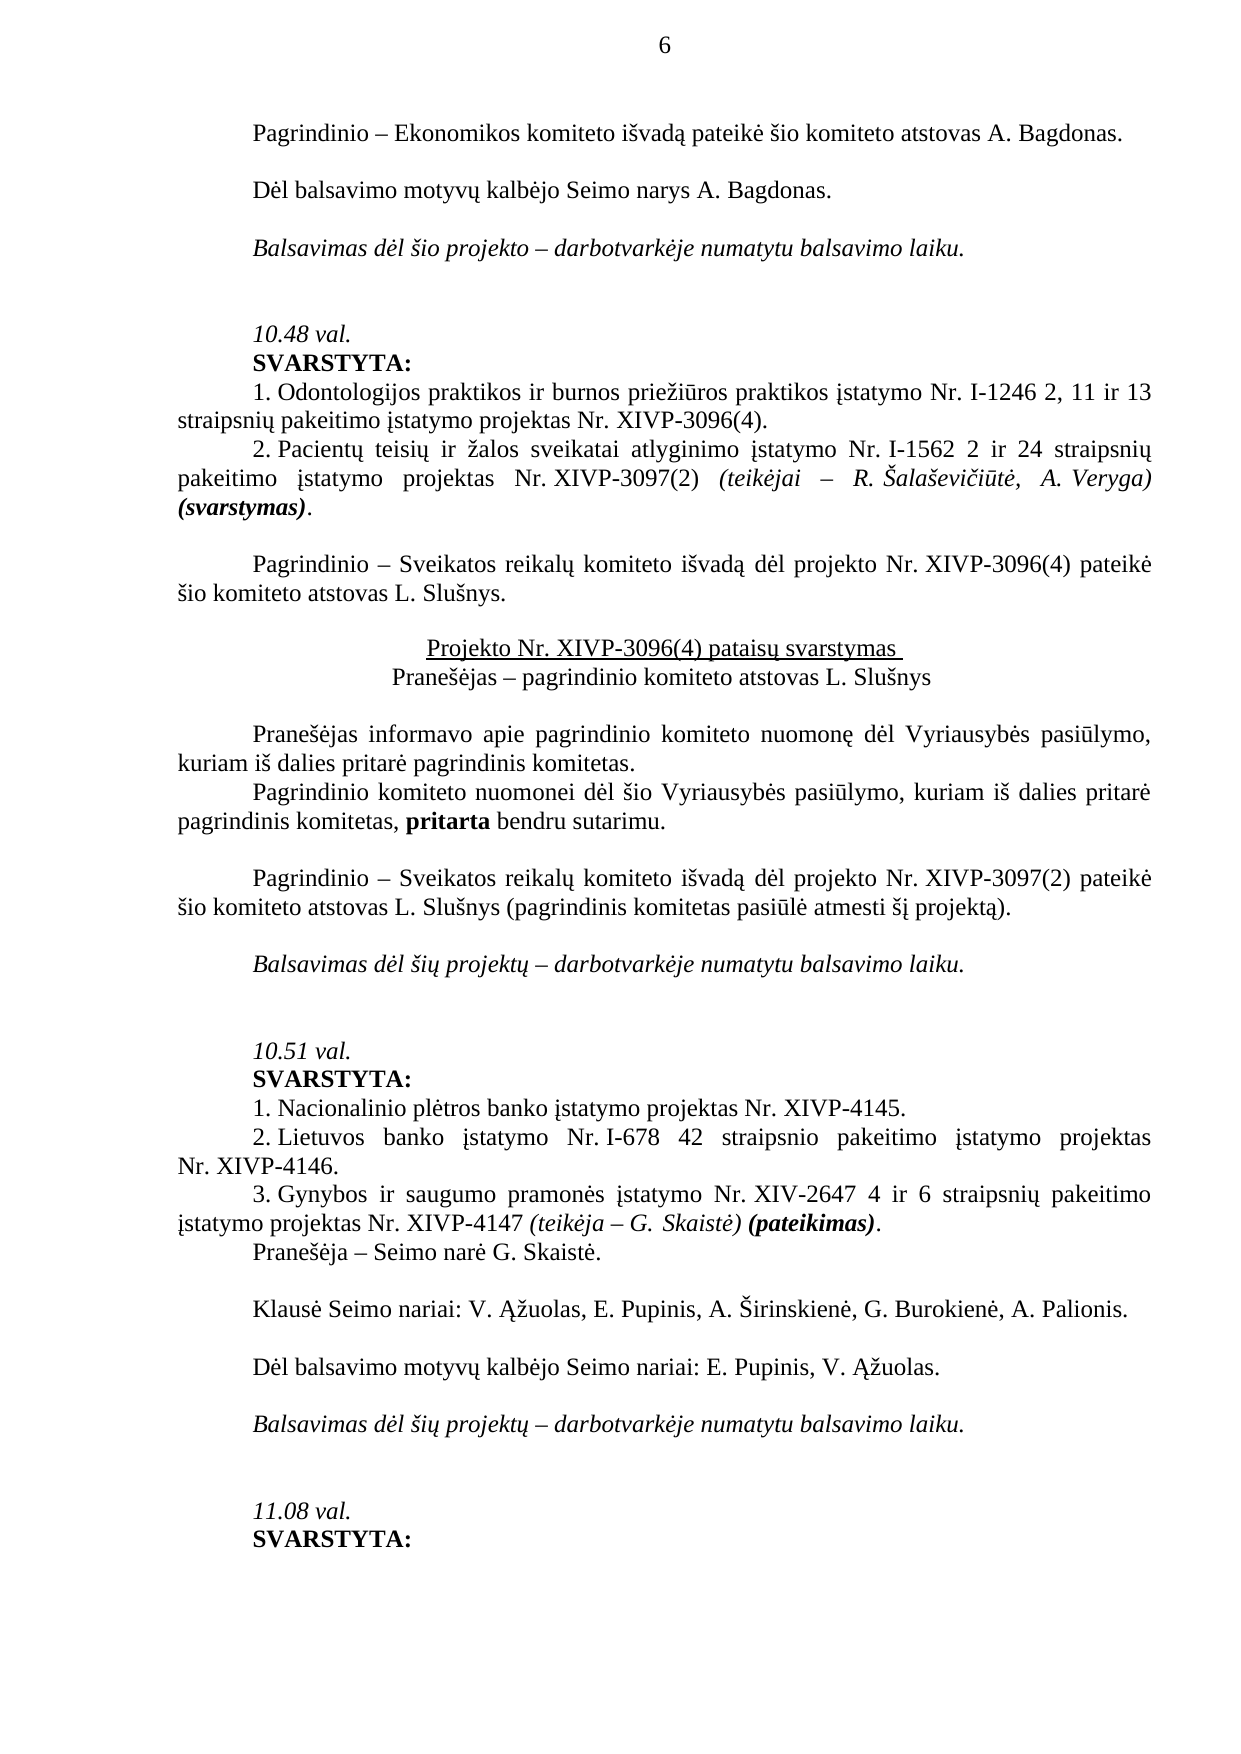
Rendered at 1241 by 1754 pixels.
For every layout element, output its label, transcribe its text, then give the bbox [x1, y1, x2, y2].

text Balsavimas dėl šio projekto – darbotvarkėje numatytu balsavimo laiku. [177, 233, 1152, 262]
text 3. Gynybos ir saugumo pramonės įstatymo Nr. XIV-2647 4 ir 6 straipsnių pakeitimo įstatymo projektas Nr. XIVP-4147 (teikėja – G. Skaistė) (pateikimas). [177, 1179, 1152, 1237]
text Pranešėjas – pagrindinio komiteto atstovas L. Slušnys [177, 662, 1152, 691]
text Pranešėjas informavo apie pagrindinio komiteto nuomonę dėl Vyriausybės pasiūlymo, kuriam iš dalies pritarė pagrindinis komitetas. [177, 719, 1152, 777]
text Dėl balsavimo motyvų kalbėjo Seimo nariai: E. Pupinis, V. Ąžuolas. [177, 1352, 1152, 1381]
text 1. Nacionalinio plėtros banko įstatymo projektas Nr. XIVP-4145. [177, 1093, 1152, 1122]
text 10.48 val. [177, 319, 1152, 348]
text Balsavimas dėl šių projektų – darbotvarkėje numatytu balsavimo laiku. [177, 949, 1152, 978]
text Pagrindinio – Ekonomikos komiteto išvadą pateikė šio komiteto atstovas A. Bagdonas. [177, 118, 1152, 147]
text Pagrindinio – Sveikatos reikalų komiteto išvadą dėl projekto Nr. XIVP-3097(2) pateikė šio komiteto atstovas L. Slušnys (pagrindinis komitetas pasiūlė atmesti šį projektą). [177, 863, 1152, 921]
text 10.51 val. [177, 1036, 1152, 1064]
text Klausė Seimo nariai: V. Ąžuolas, E. Pupinis, A. Širinskienė, G. Burokienė, A. Palionis. [177, 1294, 1152, 1323]
text 11.08 val. [177, 1496, 1152, 1524]
text Pagrindinio – Sveikatos reikalų komiteto išvadą dėl projekto Nr. XIVP-3096(4) pateikė šio komiteto atstovas L. Slušnys. [177, 549, 1152, 607]
text SVARSTYTA: [177, 1064, 1152, 1093]
text SVARSTYTA: [177, 1524, 1152, 1553]
text 1. Odontologijos praktikos ir burnos priežiūros praktikos įstatymo Nr. I-1246 2, 11 ir 13 straipsnių pakeitimo įstatymo projektas Nr. XIVP-3096(4). [177, 377, 1152, 434]
text Balsavimas dėl šių projektų – darbotvarkėje numatytu balsavimo laiku. [177, 1409, 1152, 1438]
text Pagrindinio komiteto nuomonei dėl šio Vyriausybės pasiūlymo, kuriam iš dalies pritarė pagrindinis komitetas, pritarta bendru sutarimu. [177, 777, 1152, 834]
text SVARSTYTA: [177, 348, 1152, 377]
text Projekto Nr. XIVP-3096(4) pataisų svarstymas [177, 633, 1152, 662]
text Dėl balsavimo motyvų kalbėjo Seimo narys A. Bagdonas. [177, 176, 1152, 204]
text 2. Pacientų teisių ir žalos sveikatai atlyginimo įstatymo Nr. I-1562 2 ir 24 straipsnių pakeitimo įstatymo projektas Nr. XIVP-3097(2) (teikėjai – R. Šalaševičiūtė, A. Veryga) (svarstymas). [177, 434, 1152, 521]
text 2. Lietuvos banko įstatymo Nr. I-678 42 straipsnio pakeitimo įstatymo projektas Nr. XIVP-4146. [177, 1122, 1152, 1179]
text Pranešėja – Seimo narė G. Skaistė. [177, 1237, 1152, 1266]
